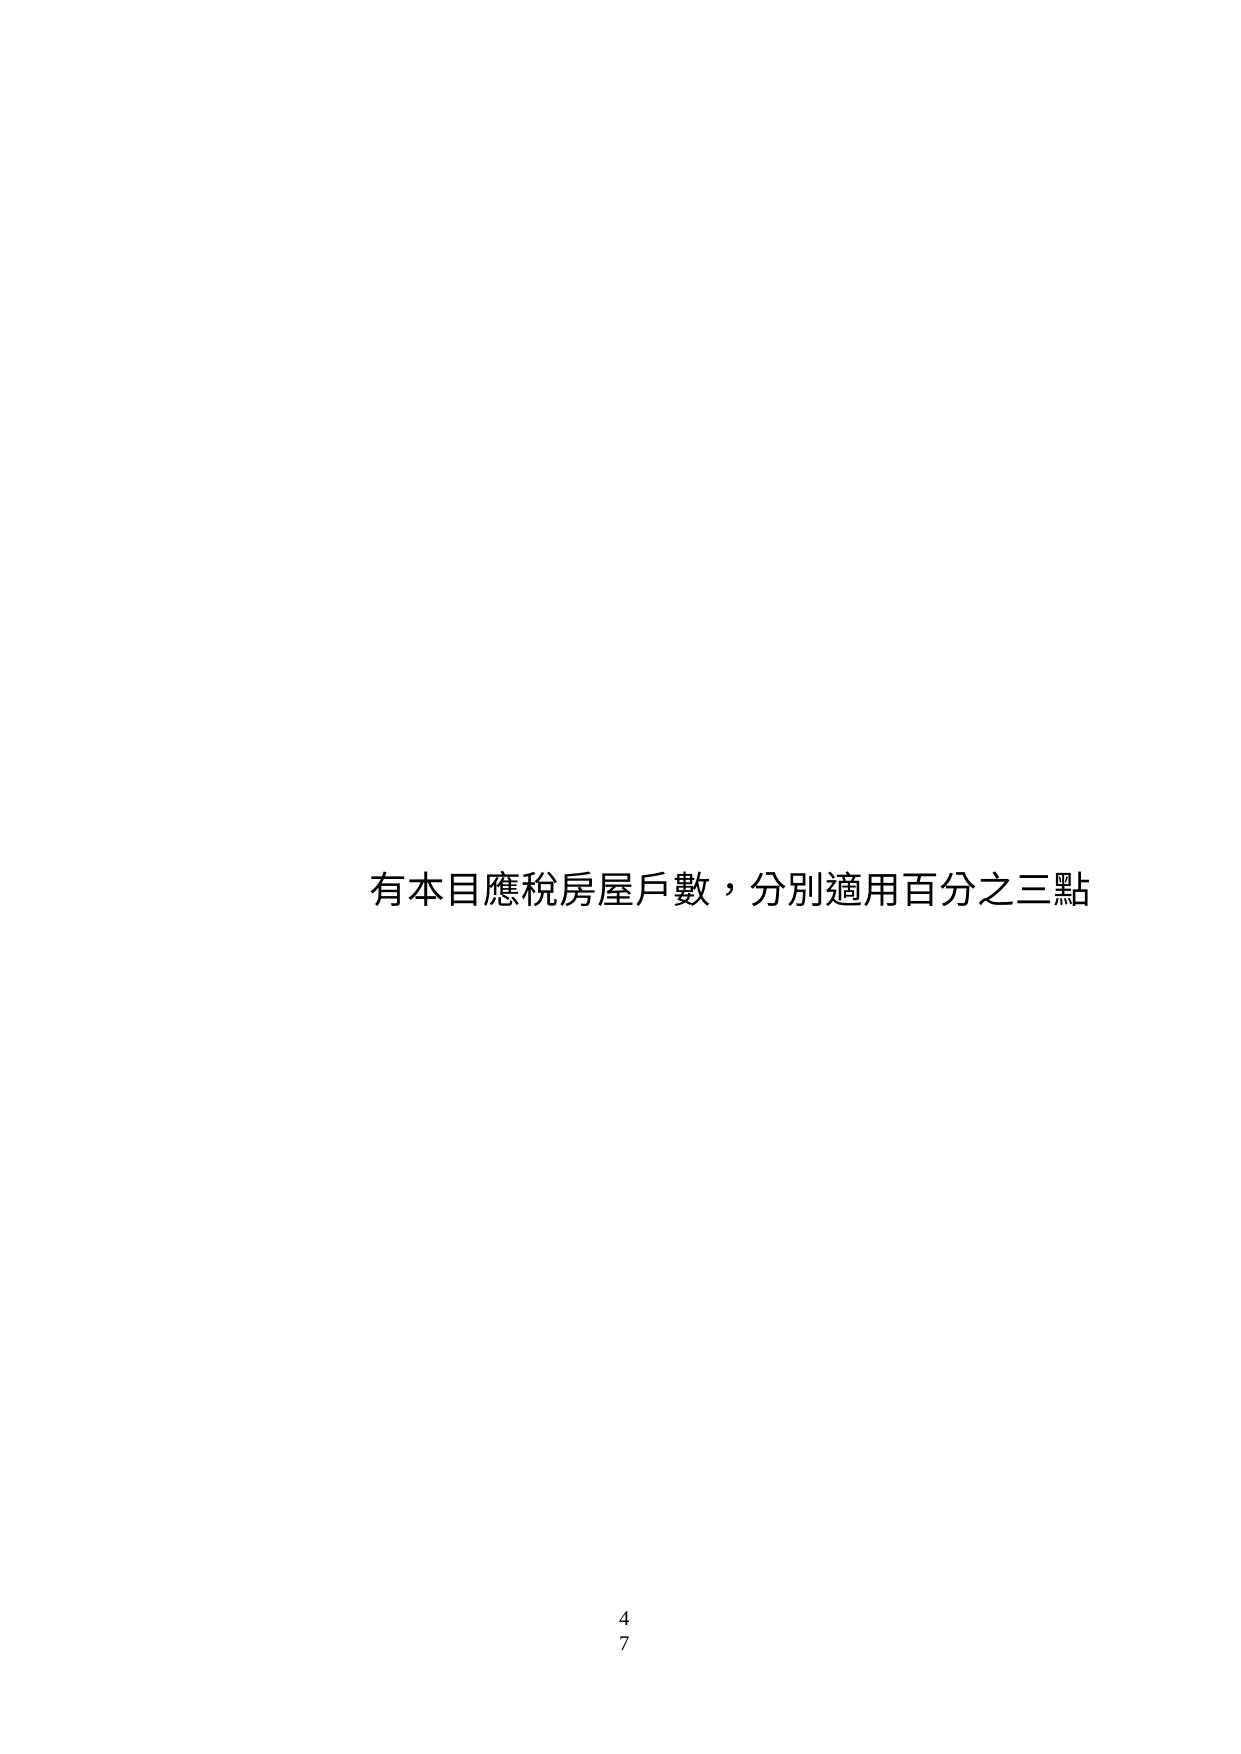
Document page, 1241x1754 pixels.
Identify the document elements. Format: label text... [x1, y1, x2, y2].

text 有本目應稅房屋戶數，分別適用百分之三點 [192, 846, 1092, 908]
